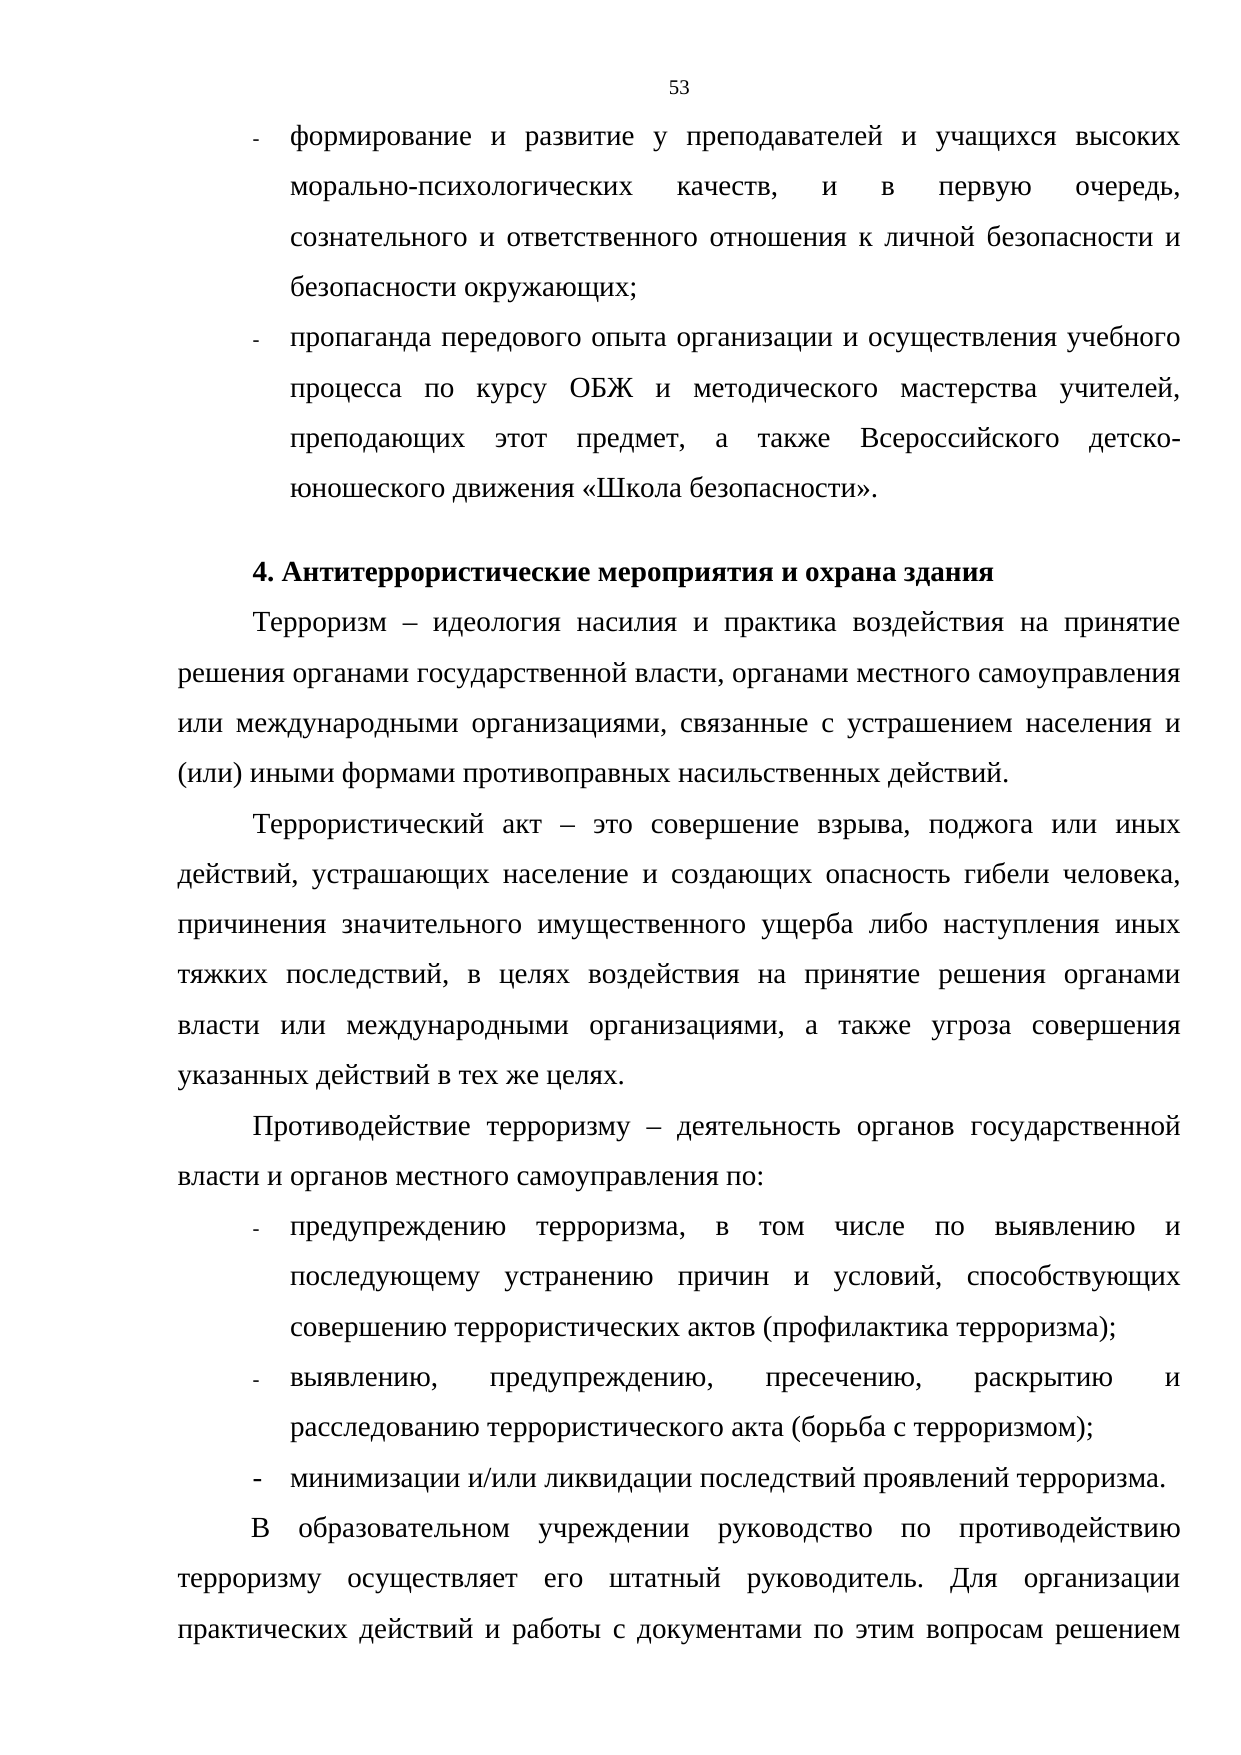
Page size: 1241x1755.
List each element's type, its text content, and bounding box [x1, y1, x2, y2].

list предупреждению терроризма, в том числе по выявлению и последующему устранению причин и условий, способствующих совершению террористических актов (профилактика терроризма); [252, 1208, 1181, 1342]
text Противодействие терроризму – деятельность органов государственной власти и органов местного самоуправления по: [177, 1108, 1181, 1191]
text Террористический акт – это совершение взрыва, поджога или иных действий, устрашающих население и создающих опасность гибели человека, причинения значительного имущественного ущерба либо наступления иных тяжких последствий, в целях воздействия на принятие решения органами власти или международными организациями, а также угроза совершения указанных действий в тех же целях. [177, 806, 1181, 1091]
list пропаганда передового опыта организации и осуществления учебного процесса по курсу ОБЖ и методического мастерства учителей, преподающих этот предмет, а также Всероссийского детско-юношеского движения «Школа безопасности». [252, 319, 1181, 504]
list формирование и развитие у преподавателей и учащихся высоких морально-психологических качеств, и в первую очередь, сознательного и ответственного отношения к личной безопасности и безопасности окружающих; [252, 118, 1181, 303]
text Терроризм – идеология насилия и практика воздействия на принятие решения органами государственной власти, органами местного самоуправления или международными организациями, связанные с устрашением населения и (или) иными формами противоправных насильственных действий. [177, 604, 1181, 789]
text В образовательном учреждении руководство по противодействию терроризму осуществляет его штатный руководитель. Для организации практических действий и работы с документами по этим вопросам решением [177, 1510, 1181, 1644]
text 4. Антитеррористические мероприятия и охрана здания [177, 554, 1181, 588]
list выявлению, предупреждению, пресечению, раскрытию и расследованию террористического акта (борьба с терроризмом); [252, 1359, 1181, 1443]
list минимизации и/или ликвидации последствий проявлений терроризма. [252, 1460, 1181, 1493]
